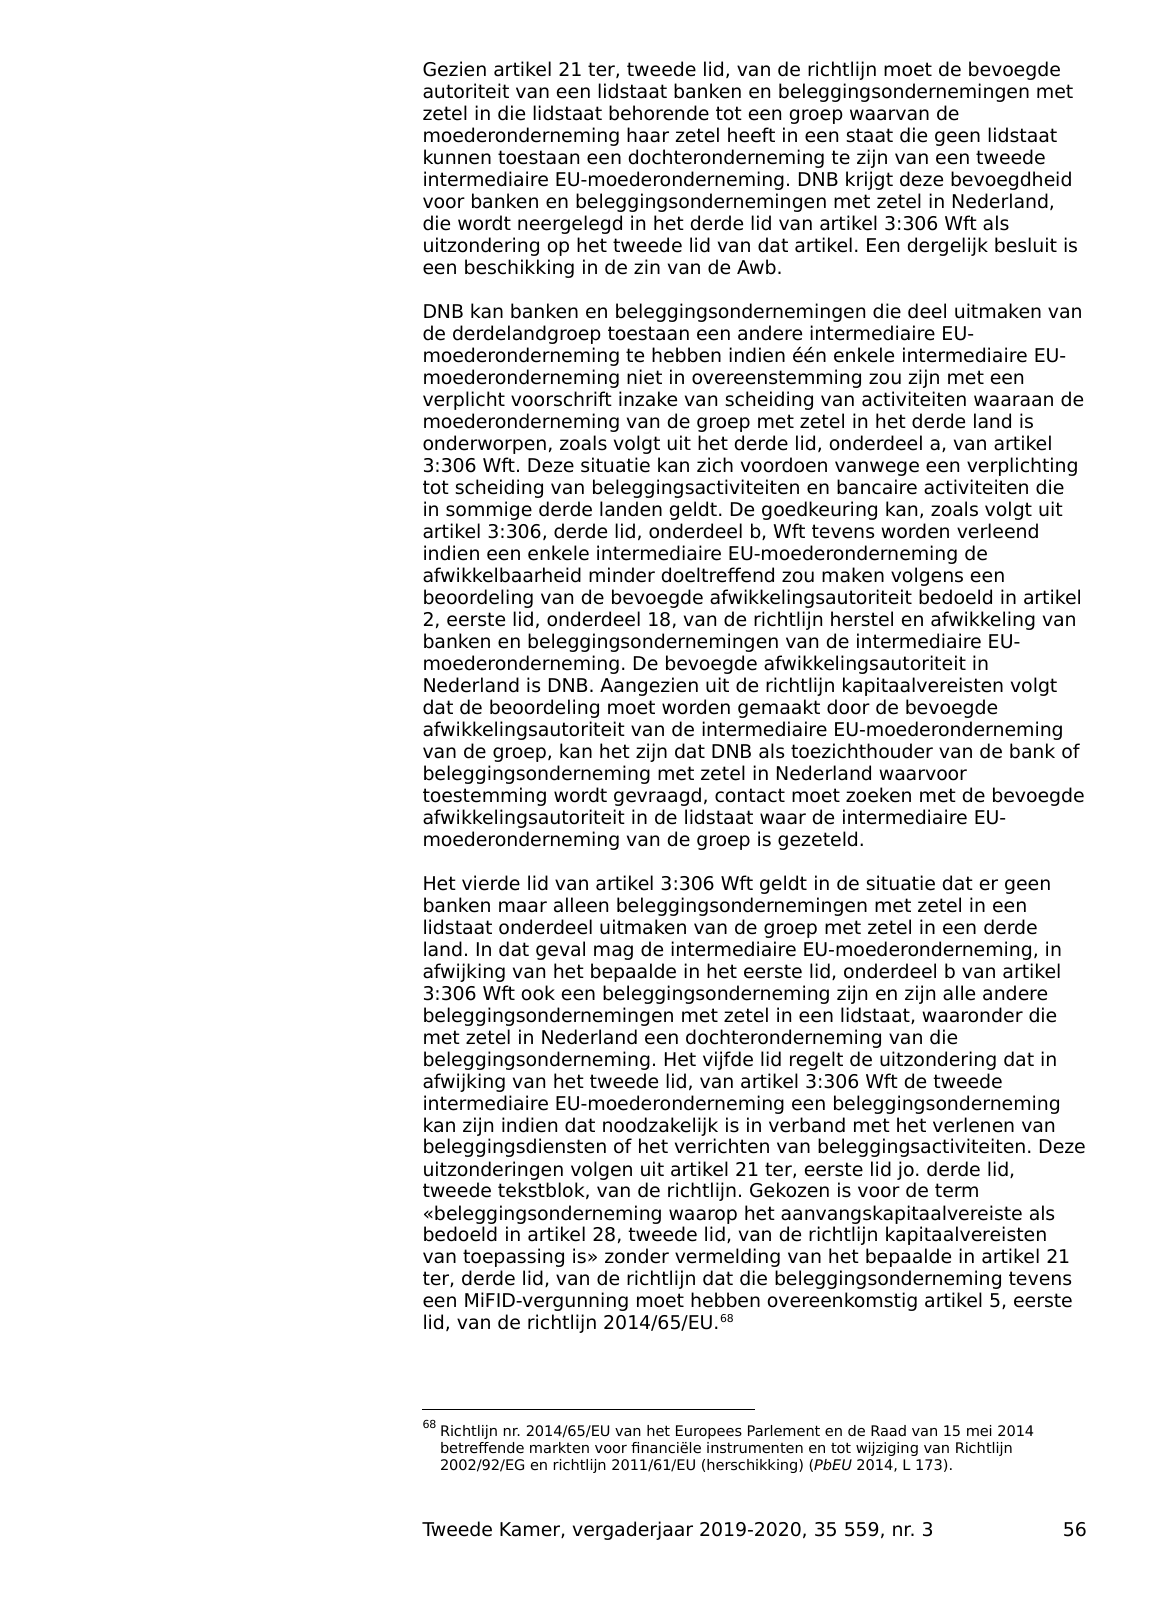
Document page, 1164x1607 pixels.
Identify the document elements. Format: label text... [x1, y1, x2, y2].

text Richtlijn nr. 2014/65/EU van het Europees Parlement en de Raad van 15 mei 2014 betreffende markten voor financiële instrumenten en tot wijziging van Richtlijn 2002/92/EG en richtlijn 2011/61/EU (herschikking) (PbEU 2014, L 173). [422, 1418, 1087, 1474]
text DNB kan banken en beleggingsondernemingen die deel uitmaken van de derdelandgroep toestaan een andere intermediaire EU-moederonderneming te hebben indien één enkele intermediaire EU-moederonderneming niet in overeenstemming zou zijn met een verplicht voorschrift inzake van scheiding van activiteiten waaraan de moederonderneming van de groep met zetel in het derde land is onderworpen, zoals volgt uit het derde lid, onderdeel a, van artikel 3:306 Wft. Deze situatie kan zich voordoen vanwege een verplichting tot scheiding van beleggingsactiviteiten en bancaire activiteiten die in sommige derde landen geldt. De goedkeuring kan, zoals volgt uit artikel 3:306, derde lid, onderdeel b, Wft tevens worden verleend indien een enkele intermediaire EU-moederonderneming de afwikkelbaarheid minder doeltreffend zou maken volgens een beoordeling van de bevoegde afwikkelingsautoriteit bedoeld in artikel 2, eerste lid, onderdeel 18, van de richtlijn herstel en afwikkeling van banken en beleggingsondernemingen van de intermediaire EU-moederonderneming. De bevoegde afwikkelingsautoriteit in Nederland is DNB. Aangezien uit de richtlijn kapitaalvereisten volgt dat de beoordeling moet worden gemaakt door de bevoegde afwikkelingsautoriteit van de intermediaire EU-moederonderneming van de groep, kan het zijn dat DNB als toezichthouder van de bank of beleggingsonderneming met zetel in Nederland waarvoor toestemming wordt gevraagd, contact moet zoeken met de bevoegde afwikkelingsautoriteit in de lidstaat waar de intermediaire EU-moederonderneming van de groep is gezeteld. [422, 301, 1087, 851]
text Gezien artikel 21 ter, tweede lid, van de richtlijn moet de bevoegde autoriteit van een lidstaat banken en beleggingsondernemingen met zetel in die lidstaat behorende tot een groep waarvan de moederonderneming haar zetel heeft in een staat die geen lidstaat kunnen toestaan een dochteronderneming te zijn van een tweede intermediaire EU-moederonderneming. DNB krijgt deze bevoegdheid voor banken en beleggingsondernemingen met zetel in Nederland, die wordt neergelegd in het derde lid van artikel 3:306 Wft als uitzondering op het tweede lid van dat artikel. Een dergelijk besluit is een beschikking in de zin van de Awb. [422, 59, 1087, 279]
text Het vierde lid van artikel 3:306 Wft geldt in de situatie dat er geen banken maar alleen beleggingsondernemingen met zetel in een lidstaat onderdeel uitmaken van de groep met zetel in een derde land. In dat geval mag de intermediaire EU-moederonderneming, in afwijking van het bepaalde in het eerste lid, onderdeel b van artikel 3:306 Wft ook een beleggingsonderneming zijn en zijn alle andere beleggingsondernemingen met zetel in een lidstaat, waaronder die met zetel in Nederland een dochteronderneming van die beleggingsonderneming. Het vijfde lid regelt de uitzondering dat in afwijking van het tweede lid, van artikel 3:306 Wft de tweede intermediaire EU-moederonderneming een beleggingsonderneming kan zijn indien dat noodzakelijk is in verband met het verlenen van beleggingsdiensten of het verrichten van beleggingsactiviteiten. Deze uitzonderingen volgen uit artikel 21 ter, eerste lid jo. derde lid, tweede tekstblok, van de richtlijn. Gekozen is voor de term «beleggingsonderneming waarop het aanvangskapitaalvereiste als bedoeld in artikel 28, tweede lid, van de richtlijn kapitaalvereisten van toepassing is» zonder vermelding van het bepaalde in artikel 21 ter, derde lid, van de richtlijn dat die beleggingsonderneming tevens een MiFID-vergunning moet hebben overeenkomstig artikel 5, eerste lid, van de richtlijn 2014/65/EU. [422, 873, 1087, 1334]
